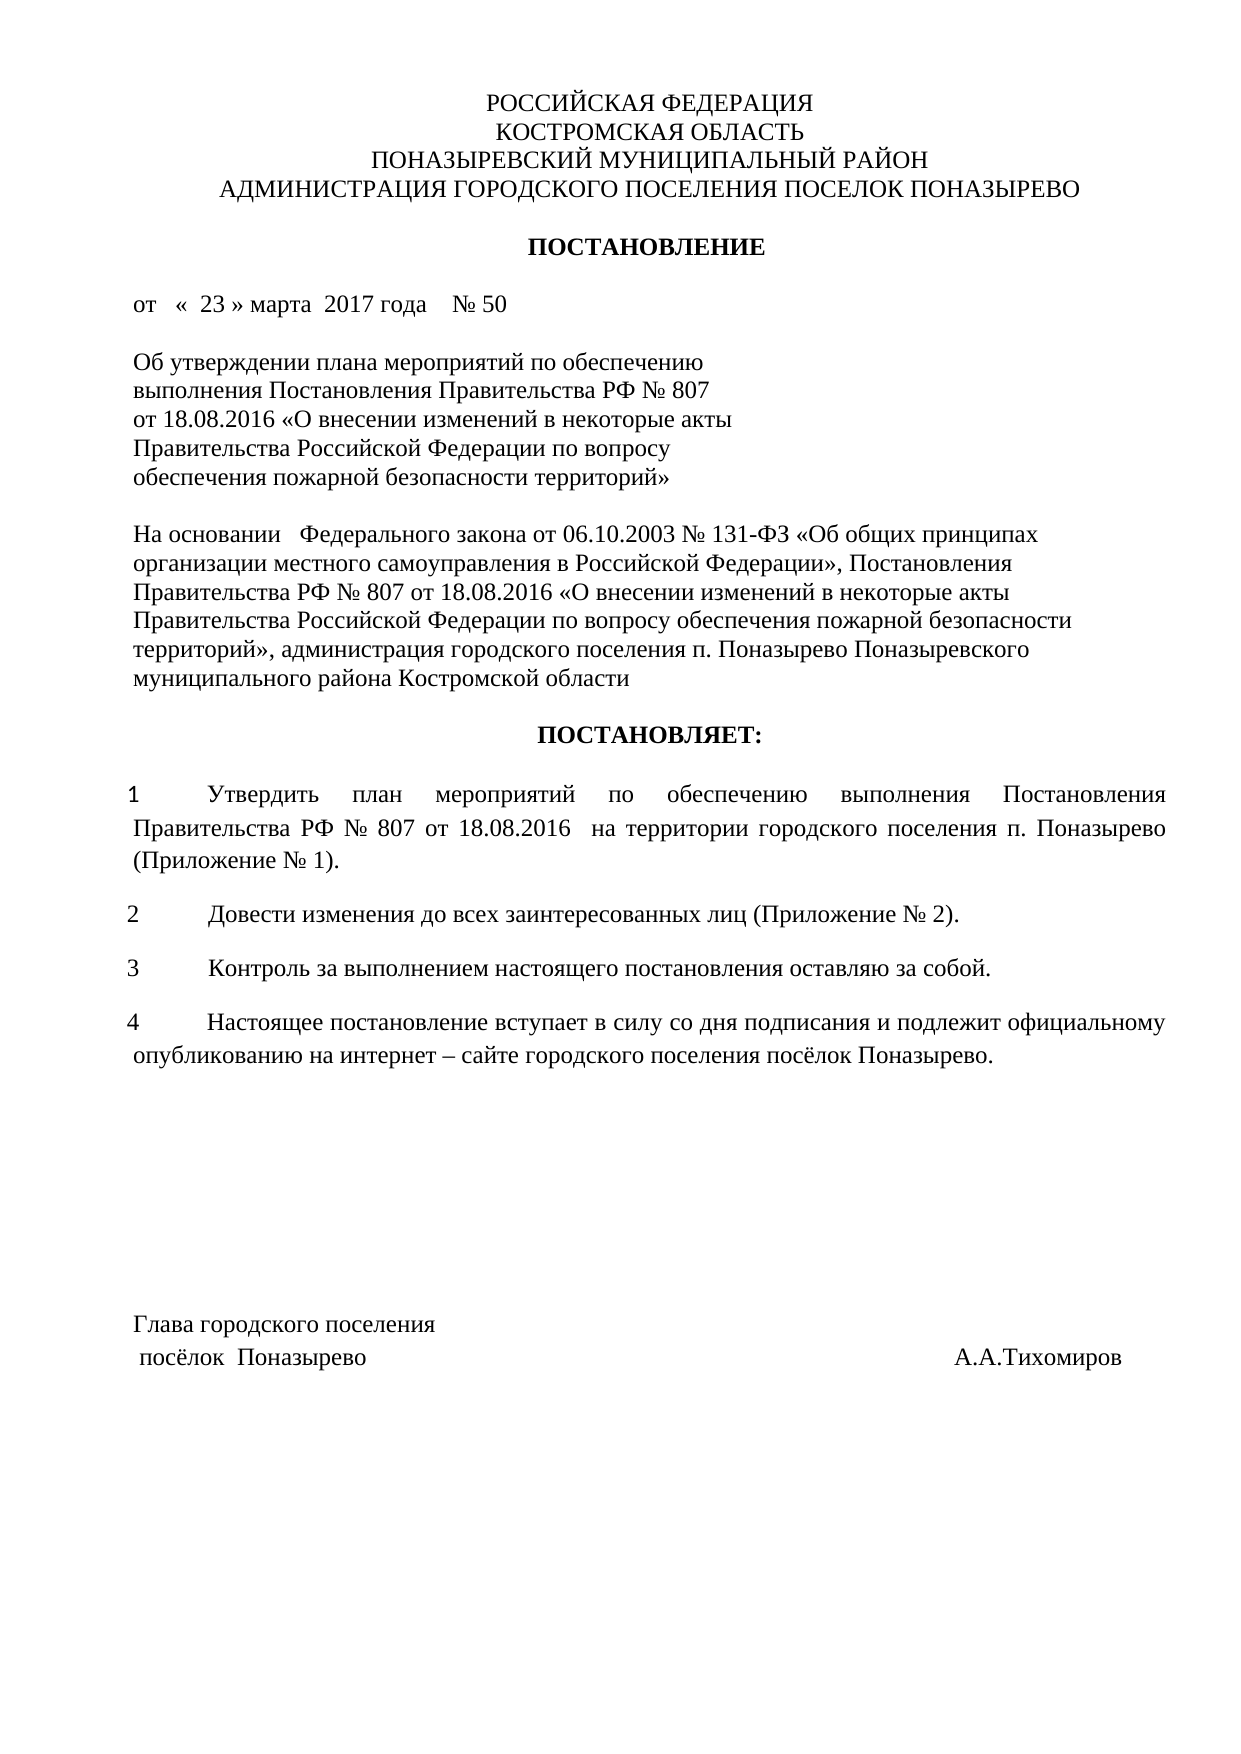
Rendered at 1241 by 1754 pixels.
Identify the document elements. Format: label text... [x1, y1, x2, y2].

text от 18.08.2016 «О внесении изменений в некоторые акты [133, 404, 1167, 433]
text посёлок Поназырево А.А.Тихомиров [133, 1342, 1167, 1371]
text КОСТРОМСКАЯ ОБЛАСТЬ [133, 117, 1167, 145]
text обеспечения пожарной безопасности территорий» [133, 462, 1167, 490]
text ПОСТАНОВЛЯЕТ: [133, 720, 1167, 749]
text Об утверждении плана мероприятий по обеспечению [133, 347, 1167, 375]
text от « 23 » марта 2017 года № 50 [133, 289, 1167, 318]
text РОССИЙСКАЯ ФЕДЕРАЦИЯ [133, 88, 1167, 117]
list Настоящее постановление вступает в силу со дня подписания и подлежит официальному опубликованию на интернет – сайте городского поселения посёлок Поназырево. [133, 1007, 1167, 1069]
text ПОНАЗЫРЕВСКИЙ МУНИЦИПАЛЬНЫЙ РАЙОН [133, 145, 1167, 174]
list Утвердить план мероприятий по обеспечению выполнения Постановления Правительства РФ № 807 от 18.08.2016 на территории городского поселения п. Поназырево (Приложение № 1). [133, 778, 1167, 874]
text Глава городского поселения [133, 1309, 1167, 1338]
text выполнения Постановления Правительства РФ № 807 [133, 375, 1167, 404]
list Довести изменения до всех заинтересованных лиц (Приложение № 2). [133, 899, 1167, 928]
text Правительства Российской Федерации по вопросу [133, 433, 1167, 462]
text АДМИНИСТРАЦИЯ ГОРОДСКОГО ПОСЕЛЕНИЯ ПОСЕЛОК ПОНАЗЫРЕВО [133, 174, 1167, 203]
text ПОСТАНОВЛЕНИЕ [133, 232, 1167, 260]
list Контроль за выполнением настоящего постановления оставляю за собой. [133, 953, 1167, 982]
text На основании Федерального закона от 06.10.2003 № 131-ФЗ «Об общих принципах организации местного самоуправления в Российской Федерации», Постановления Правительства РФ № 807 от 18.08.2016 «О внесении изменений в некоторые акты Правительства Российской Федерации по вопросу обеспечения пожарной безопасности территорий», администрация городского поселения п. Поназырево Поназыревского муниципального района Костромской области [133, 519, 1167, 692]
